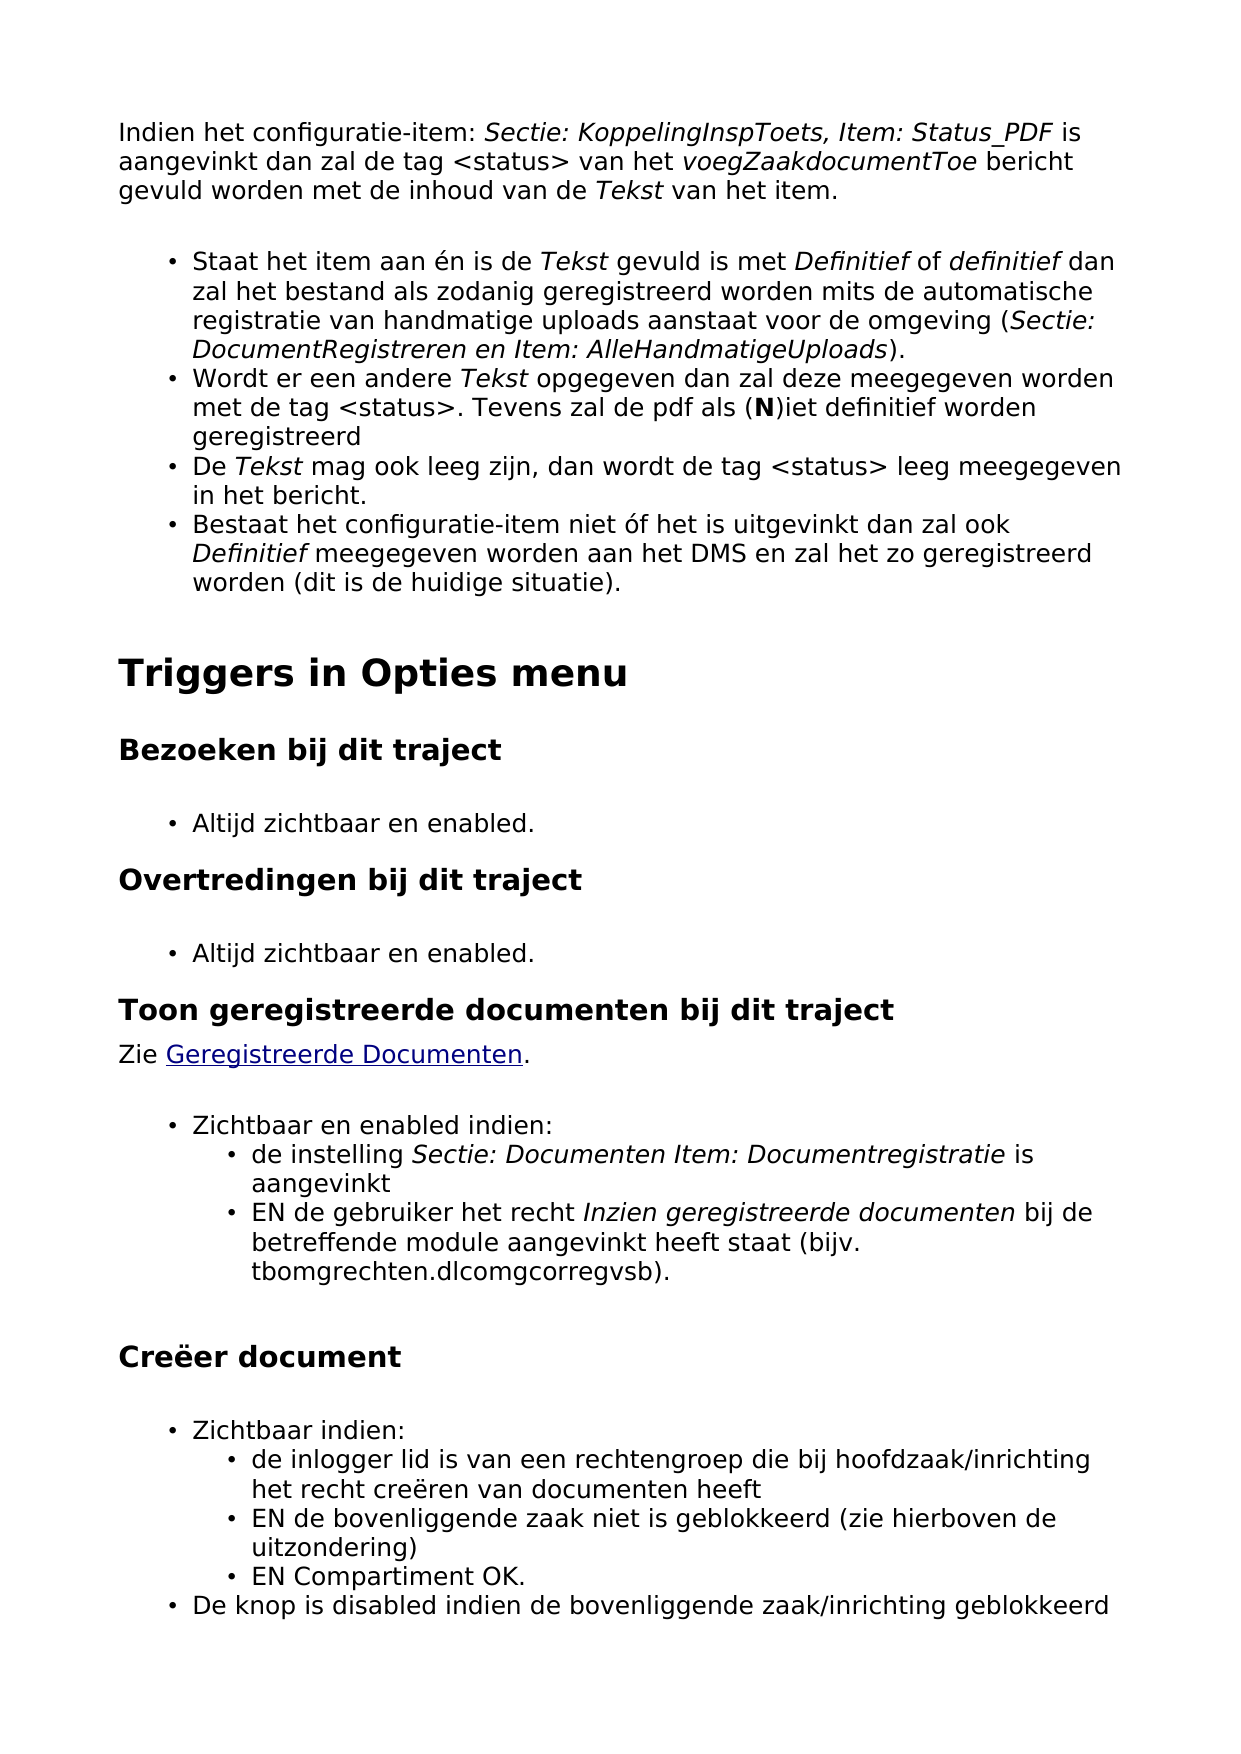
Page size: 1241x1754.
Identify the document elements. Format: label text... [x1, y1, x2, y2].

list EN Compartiment OK. [236, 1562, 1122, 1591]
list Zichtbaar en enabled indien: [177, 1111, 1122, 1140]
list Staat het item aan én is de Tekst gevuld is met Definitief of definitief dan zal het bestand als zodanig geregistreerd worden mits de automatische registratie van handmatige uploads aanstaat voor de omgeving (Sectie: DocumentRegistreren en Item: AlleHandmatigeUploads). [177, 248, 1122, 364]
list EN de bovenliggende zaak niet is geblokkeerd (zie hierboven de uitzondering) [236, 1504, 1122, 1562]
list de instelling Sectie: Documenten Item: Documentregistratie is aangevinkt [236, 1140, 1122, 1198]
list Bestaat het configuratie-item niet óf het is uitgevinkt dan zal ook Definitief meegegeven worden aan het DMS en zal het zo geregistreerd worden (dit is de huidige situatie). [177, 510, 1122, 598]
list EN de gebruiker het recht Inzien geregistreerde documenten bij de betreffende module aangevinkt heeft staat (bijv. tbomgrechten.dlcomgcorregvsb). [236, 1198, 1122, 1286]
list Altijd zichtbaar en enabled. [177, 809, 1122, 838]
list De Tekst mag ook leeg zijn, dan wordt de tag <status> leeg meegegeven in het bericht. [177, 452, 1122, 510]
list De knop is disabled indien de bovenliggende zaak/inrichting geblokkeerd [177, 1591, 1122, 1621]
subtitle Creëer document [118, 1341, 1122, 1374]
subtitle Triggers in Opties menu [118, 652, 1122, 696]
text Zie Geregistreerde Documenten. [118, 1040, 1122, 1069]
list Zichtbaar indien: [177, 1416, 1122, 1446]
subtitle Bezoeken bij dit traject [118, 733, 1122, 767]
subtitle Toon geregistreerde documenten bij dit traject [118, 993, 1122, 1027]
list de inlogger lid is van een rechtengroep die bij hoofdzaak/inrichting het recht creëren van documenten heeft [236, 1446, 1122, 1504]
text Indien het configuratie-item: Sectie: KoppelingInspToets, Item: Status_PDF is aangevinkt dan zal de tag <status> van het voegZaakdocumentToe bericht gevuld worden met de inhoud van de Tekst van het item. [118, 118, 1122, 206]
list Wordt er een andere Tekst opgegeven dan zal deze meegegeven worden met de tag <status>. Tevens zal de pdf als (N)iet definitief worden geregistreerd [177, 364, 1122, 452]
subtitle Overtredingen bij dit traject [118, 863, 1122, 897]
list Altijd zichtbaar en enabled. [177, 939, 1122, 968]
